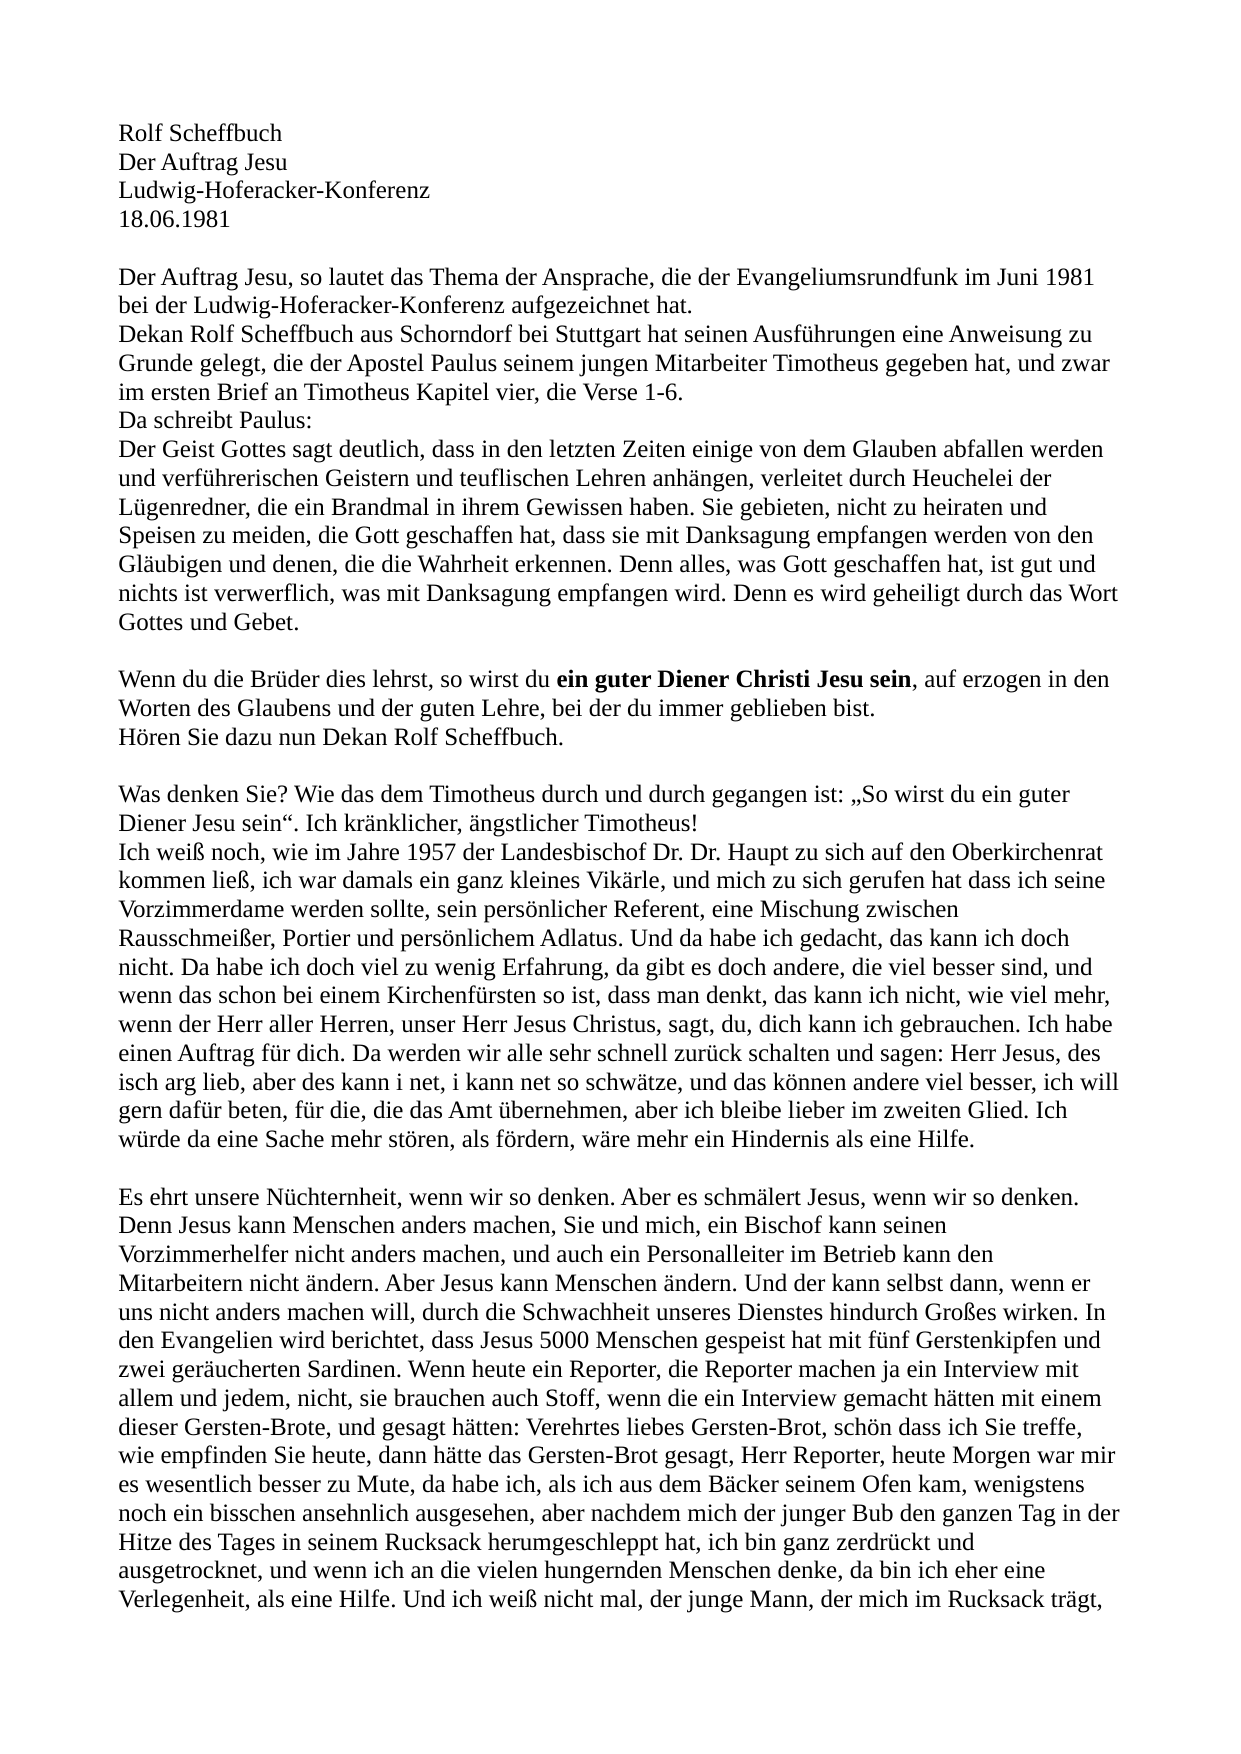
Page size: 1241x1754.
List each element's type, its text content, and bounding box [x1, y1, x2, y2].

text Wenn du die Brüder dies lehrst, so wirst du ein guter Diener Christi Jesu sein, auf erzogen in den Worten des Glaubens und der guten Lehre, bei der du immer geblieben bist. [118, 664, 1122, 722]
text Ich weiß noch, wie im Jahre 1957 der Landesbischof Dr. Dr. Haupt zu sich auf den Oberkirchenrat kommen ließ, ich war damals ein ganz kleines Vikärle, und mich zu sich gerufen hat dass ich seine Vorzimmerdame werden sollte, sein persönlicher Referent, eine Mischung zwischen Rausschmeißer, Portier und persönlichem Adlatus. Und da habe ich gedacht, das kann ich doch nicht. Da habe ich doch viel zu wenig Erfahrung, da gibt es doch andere, die viel besser sind, und wenn das schon bei einem Kirchenfürsten so ist, dass man denkt, das kann ich nicht, wie viel mehr, wenn der Herr aller Herren, unser Herr Jesus Christus, sagt, du, dich kann ich gebrauchen. Ich habe einen Auftrag für dich. Da werden wir alle sehr schnell zurück schalten und sagen: Herr Jesus, des isch arg lieb, aber des kann i net, i kann net so schwätze, und das können andere viel besser, ich will gern dafür beten, für die, die das Amt übernehmen, aber ich bleibe lieber im zweiten Glied. Ich würde da eine Sache mehr stören, als fördern, wäre mehr ein Hindernis als eine Hilfe. [118, 837, 1122, 1153]
text Dekan Rolf Scheffbuch aus Schorndorf bei Stuttgart hat seinen Ausführungen eine Anweisung zu Grunde gelegt, die der Apostel Paulus seinem jungen Mitarbeiter Timotheus gegeben hat, und zwar im ersten Brief an Timotheus Kapitel vier, die Verse 1-6. [118, 319, 1122, 406]
text Da schreibt Paulus: [118, 406, 1122, 434]
text Der Auftrag Jesu, so lautet das Thema der Ansprache, die der Evangeliumsrundfunk im Juni 1981 bei der Ludwig-Hoferacker-Konferenz aufgezeichnet hat. [118, 262, 1122, 319]
text Es ehrt unsere Nüchternheit, wenn wir so denken. Aber es schmälert Jesus, wenn wir so denken. Denn Jesus kann Menschen anders machen, Sie und mich, ein Bischof kann seinen Vorzimmerhelfer nicht anders machen, und auch ein Personalleiter im Betrieb kann den Mitarbeitern nicht ändern. Aber Jesus kann Menschen ändern. Und der kann selbst dann, wenn er uns nicht anders machen will, durch die Schwachheit unseres Dienstes hindurch Großes wirken. In den Evangelien wird berichtet, dass Jesus 5000 Menschen gespeist hat mit fünf Gerstenkipfen und zwei geräucherten Sardinen. Wenn heute ein Reporter, die Reporter machen ja ein Interview mit allem und jedem, nicht, sie brauchen auch Stoff, wenn die ein Interview gemacht hätten mit einem dieser Gersten-Brote, und gesagt hätten: Verehrtes liebes Gersten-Brot, schön dass ich Sie treffe, wie empfinden Sie heute, dann hätte das Gersten-Brot gesagt, Herr Reporter, heute Morgen war mir es wesentlich besser zu Mute, da habe ich, als ich aus dem Bäcker seinem Ofen kam, wenigstens noch ein bisschen ansehnlich ausgesehen, aber nachdem mich der junger Bub den ganzen Tag in der Hitze des Tages in seinem Rucksack herumgeschleppt hat, ich bin ganz zerdrückt und ausgetrocknet, und wenn ich an die vielen hungernden Menschen denke, da bin ich eher eine Verlegenheit, als eine Hilfe. Und ich weiß nicht mal, der junge Mann, der mich im Rucksack trägt, [118, 1182, 1122, 1613]
text Der Auftrag Jesu [118, 147, 1122, 176]
text Hören Sie dazu nun Dekan Rolf Scheffbuch. [118, 722, 1122, 751]
text Der Geist Gottes sagt deutlich, dass in den letzten Zeiten einige von dem Glauben abfallen werden und verführerischen Geistern und teuflischen Lehren anhängen, verleitet durch Heuchelei der Lügenredner, die ein Brandmal in ihrem Gewissen haben. Sie gebieten, nicht zu heiraten und Speisen zu meiden, die Gott geschaffen hat, dass sie mit Danksagung empfangen werden von den Gläubigen und denen, die die Wahrheit erkennen. Denn alles, was Gott geschaffen hat, ist gut und nichts ist verwerflich, was mit Danksagung empfangen wird. Denn es wird geheiligt durch das Wort Gottes und Gebet. [118, 434, 1122, 636]
text Ludwig-Hoferacker-Konferenz [118, 176, 1122, 204]
text Rolf Scheffbuch [118, 118, 1122, 147]
text Was denken Sie? Wie das dem Timotheus durch und durch gegangen ist: „So wirst du ein guter Diener Jesu sein“. Ich kränklicher, ängstlicher Timotheus! [118, 779, 1122, 837]
text 18.06.1981 [118, 204, 1122, 233]
